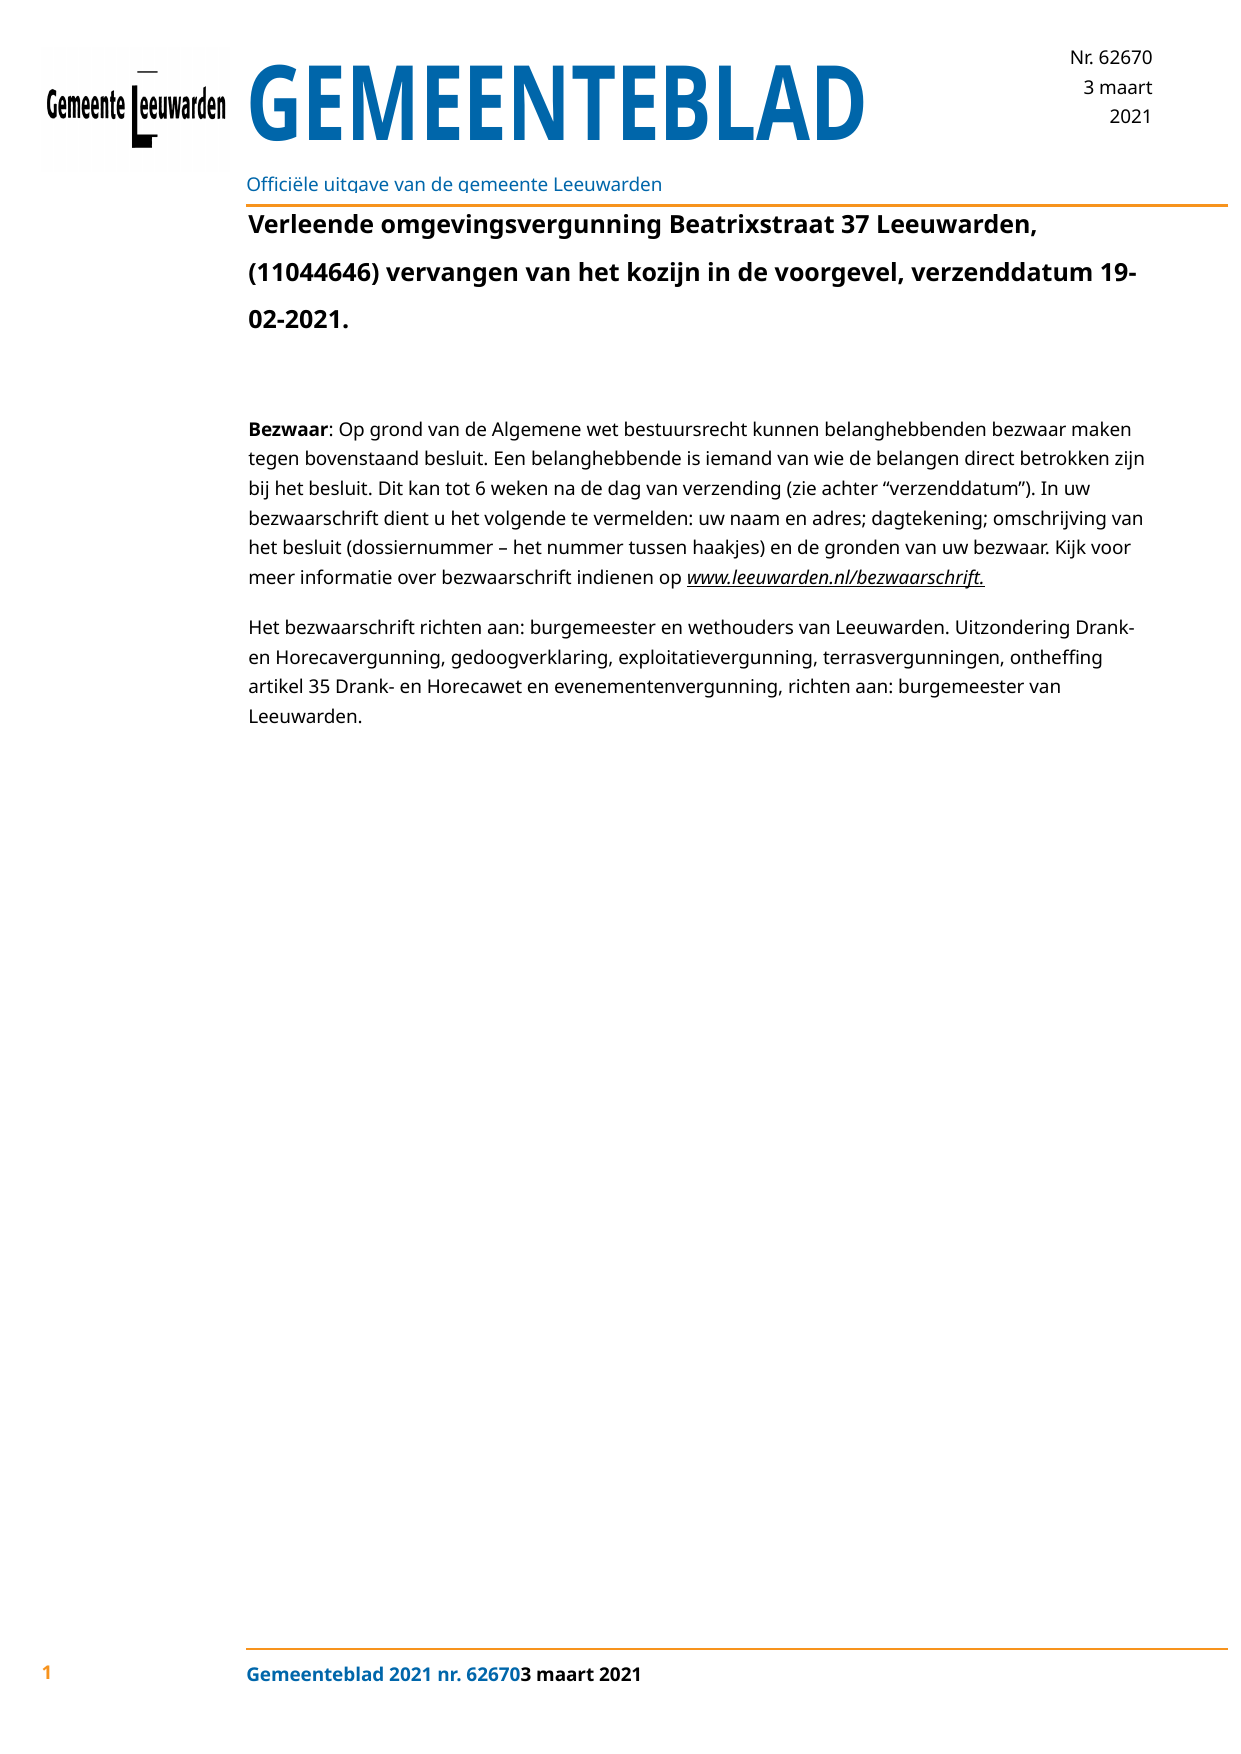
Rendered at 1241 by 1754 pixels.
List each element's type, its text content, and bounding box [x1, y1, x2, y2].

picture [41, 47, 231, 172]
text Verleende omgevingsvergunning Beatrixstraat 37 Leeuwarden, (11044646) vervangen van het kozijn in de voorgevel, verzenddatum 19-02-2021. [248, 207, 1152, 336]
text Bezwaar: Op grond van de Algemene wet bestuursrecht kunnen belanghebbenden bezwaar maken tegen bovenstaand besluit. Een belanghebbende is iemand van wie de belangen direct betrokken zijn bij het besluit. Dit kan tot 6 weken na de dag van verzending (zie achter “verzenddatum”). In uw bezwaarschrift dient u het volgende te vermelden: uw naam en adres; dagtekening; omschrijving van het besluit (dossiernummer – het nummer tussen haakjes) en de gronden van uw bezwaar. Kijk voor meer informatie over bezwaarschrift indienen op www.leeuwarden.nl/bezwaarschrift. [248, 416, 1152, 589]
text Het bezwaarschrift richten aan: burgemeester en wethouders van Leeuwarden. Uitzondering Drank- en Horecavergunning, gedoogverklaring, exploitatievergunning, terrasvergunningen, ontheffing artikel 35 Drank- en Horecawet en evenementenvergunning, richten aan: burgemeester van Leeuwarden. [248, 614, 1152, 729]
